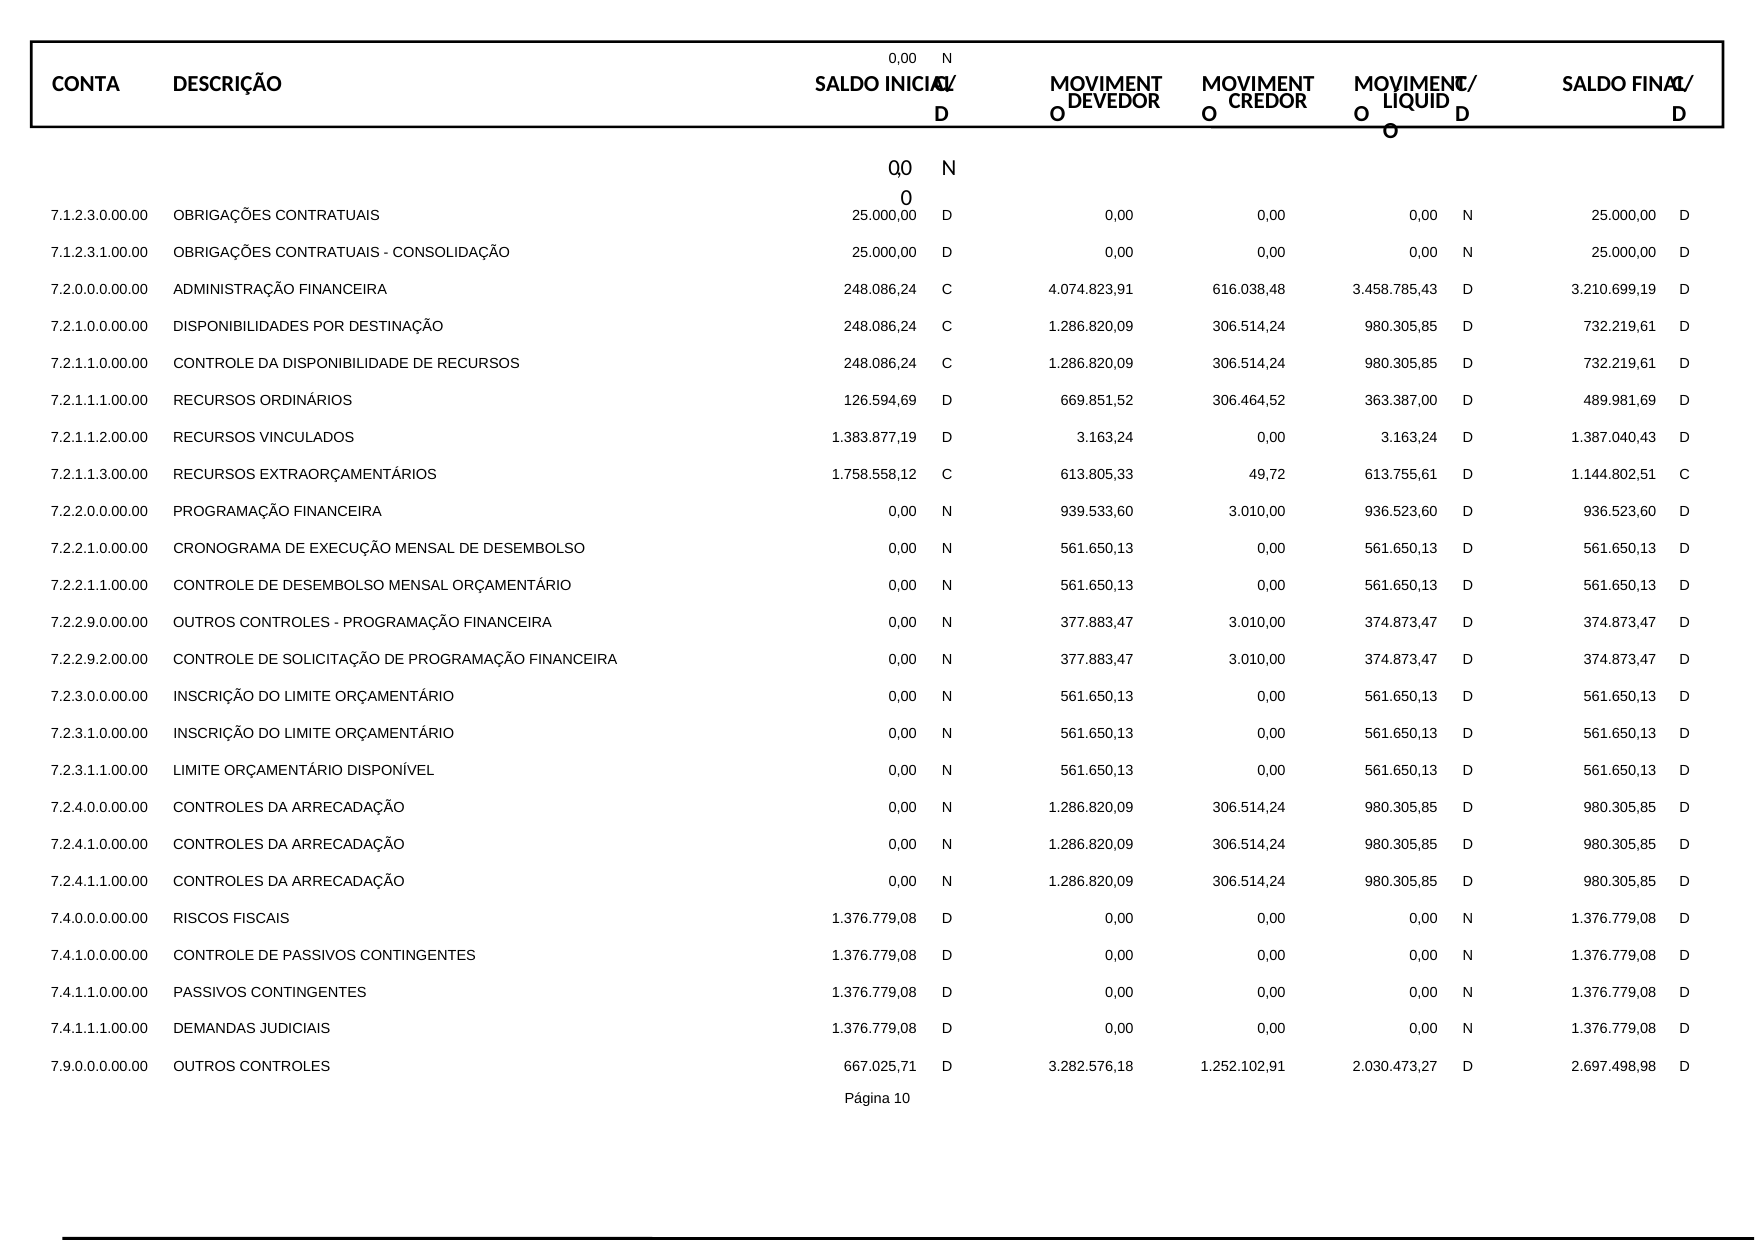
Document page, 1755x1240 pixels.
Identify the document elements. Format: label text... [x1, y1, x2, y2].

text 7.2.1.1.1.00.00 RECURSOS ORDINÁRIOS 126.594,69 D 669.851,52 306.464,52 363.387,00 D 489.981,69 D [51, 392, 1689, 408]
text 7.2.4.1.1.00.00 CONTROLES DA ARRECADAÇÃO 0,00 N 1.286.820,09 306.514,24 980.305,85 D 980.305,85 D [51, 872, 1689, 889]
text 7.2.4.0.0.00.00 CONTROLES DA ARRECADAÇÃO 0,00 N 1.286.820,09 306.514,24 980.305,85 D 980.305,85 D [51, 798, 1689, 815]
text 7.4.0.0.0.00.00 RISCOS FISCAIS 1.376.779,08 D 0,00 0,00 0,00 N 1.376.779,08 D [51, 909, 1689, 926]
text 7.2.3.0.0.00.00 INSCRIÇÃO DO LIMITE ORÇAMENTÁRIO 0,00 N 561.650,13 0,00 561.650,13 D 561.650,13 D [51, 687, 1689, 704]
text 7.9.0.0.0.00.00 OUTROS CONTROLES 667.025,71 D 3.282.576,18 1.252.102,91 2.030.473,27 D 2.697.498,98 D [51, 1057, 1689, 1074]
text 7.2.1.1.3.00.00 RECURSOS EXTRAORÇAMENTÁRIOS 1.758.558,12 C 613.805,33 49,72 613.755,61 D 1.144.802,51 C [51, 466, 1689, 482]
text 7.1.2.3.0.00.00 OBRIGAÇÕES CONTRATUAIS 25.000,00 D 0,00 0,00 0,00 N 25.000,00 D [51, 151, 1689, 223]
text 7.2.3.1.0.00.00 INSCRIÇÃO DO LIMITE ORÇAMENTÁRIO 0,00 N 561.650,13 0,00 561.650,13 D 561.650,13 D [51, 724, 1689, 741]
text 7.2.3.1.1.00.00 LIMITE ORÇAMENTÁRIO DISPONÍVEL 0,00 N 561.650,13 0,00 561.650,13 D 561.650,13 D [51, 761, 1689, 778]
text 7.2.1.1.2.00.00 RECURSOS VINCULADOS 1.383.877,19 D 3.163,24 0,00 3.163,24 D 1.387.040,43 D [51, 428, 1689, 445]
text 7.4.1.1.1.00.00 DEMANDAS JUDICIAIS 1.376.779,08 D 0,00 0,00 0,00 N 1.376.779,08 D [51, 1020, 1689, 1037]
text 7.2.1.1.0.00.00 CONTROLE DA DISPONIBILIDADE DE RECURSOS 248.086,24 C 1.286.820,09 306.514,24 980.305,85 D 732.219,61 D [51, 354, 1689, 371]
text 7.2.2.9.0.00.00 OUTROS CONTROLES - PROGRAMAÇÃO FINANCEIRA 0,00 N 377.883,47 3.010,00 374.873,47 D 374.873,47 D [51, 613, 1689, 630]
text 7.4.1.0.0.00.00 CONTROLE DE PASSIVOS CONTINGENTES 1.376.779,08 D 0,00 0,00 0,00 N 1.376.779,08 D [51, 946, 1689, 963]
text 7.2.2.9.2.00.00 CONTROLE DE SOLICITAÇÃO DE PROGRAMAÇÃO FINANCEIRA 0,00 N 377.883,47 3.010,00 374.873,47 D 374.873,47 D [51, 650, 1689, 667]
text 7.1.2.3.1.00.00 OBRIGAÇÕES CONTRATUAIS - CONSOLIDAÇÃO 25.000,00 D 0,00 0,00 0,00 N 25.000,00 D [51, 244, 1689, 260]
text 7.4.1.1.0.00.00 PASSIVOS CONTINGENTES 1.376.779,08 D 0,00 0,00 0,00 N 1.376.779,08 D [51, 983, 1689, 1000]
text 7.2.2.0.0.00.00 PROGRAMAÇÃO FINANCEIRA 0,00 N 939.533,60 3.010,00 936.523,60 D 936.523,60 D [51, 502, 1689, 519]
text 7.2.1.0.0.00.00 DISPONIBILIDADES POR DESTINAÇÃO 248.086,24 C 1.286.820,09 306.514,24 980.305,85 D 732.219,61 D [51, 318, 1689, 334]
text 7.2.2.1.1.00.00 CONTROLE DE DESEMBOLSO MENSAL ORÇAMENTÁRIO 0,00 N 561.650,13 0,00 561.650,13 D 561.650,13 D [51, 576, 1689, 593]
text 7.2.4.1.0.00.00 CONTROLES DA ARRECADAÇÃO 0,00 N 1.286.820,09 306.514,24 980.305,85 D 980.305,85 D [51, 835, 1689, 852]
text 7.2.0.0.0.00.00 ADMINISTRAÇÃO FINANCEIRA 248.086,24 C 4.074.823,91 616.038,48 3.458.785,43 D 3.210.699,19 D [51, 281, 1689, 297]
text 7.2.2.1.0.00.00 CRONOGRAMA DE EXECUÇÃO MENSAL DE DESEMBOLSO 0,00 N 561.650,13 0,00 561.650,13 D 561.650,13 D [51, 539, 1689, 556]
